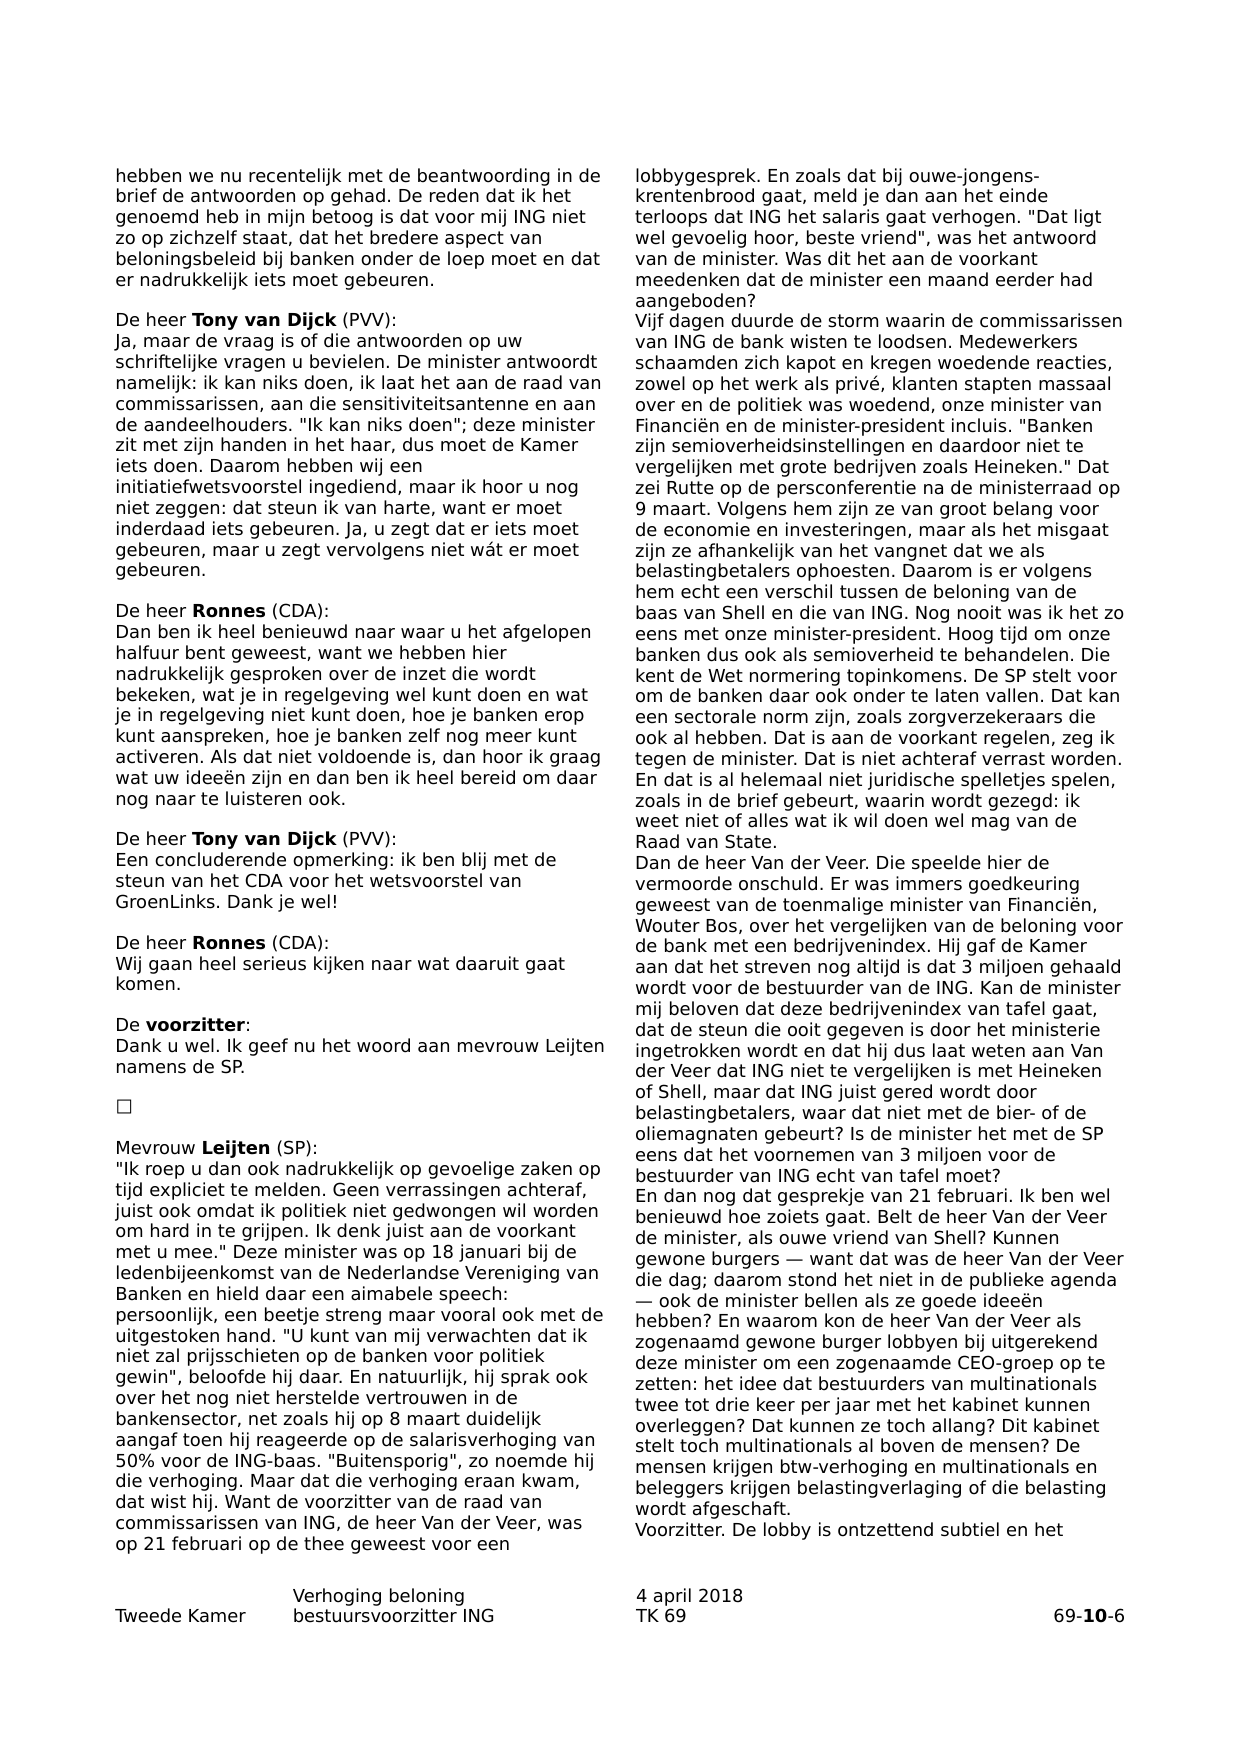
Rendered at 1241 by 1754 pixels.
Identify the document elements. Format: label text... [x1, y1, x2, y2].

text Vijf dagen duurde de storm waarin de commissarissen van ING de bank wisten te loodsen. Medewerkers schaamden zich kapot en kregen woedende reacties, zowel op het werk als privé, klanten stapten massaal over en de politiek was woedend, onze minister van Financiën en de minister-president incluis. "Banken zijn semioverheidsinstellingen en daardoor niet te vergelijken met grote bedrijven zoals Heineken." Dat zei Rutte op de persconferentie na de ministerraad op 9 maart. Volgens hem zijn ze van groot belang voor de economie en investeringen, maar als het misgaat zijn ze afhankelijk van het vangnet dat we als belastingbetalers ophoesten. Daarom is er volgens hem echt een verschil tussen de beloning van de baas van Shell en die van ING. Nog nooit was ik het zo eens met onze minister-president. Hoog tijd om onze banken dus ook als semioverheid te behandelen. Die kent de Wet normering topinkomens. De SP stelt voor om de banken daar ook onder te laten vallen. Dat kan een sectorale norm zijn, zoals zorgverzekeraars die ook al hebben. Dat is aan de voorkant regelen, zeg ik tegen de minister. Dat is niet achteraf verrast worden. En dat is al helemaal niet juridische spelletjes spelen, zoals in de brief gebeurt, waarin wordt gezegd: ik weet niet of alles wat ik wil doen wel mag van de Raad van State. [635, 311, 1125, 853]
text De voorzitter: [115, 1015, 605, 1036]
text Dan ben ik heel benieuwd naar waar u het afgelopen halfuur bent geweest, want we hebben hier nadrukkelijk gesproken over de inzet die wordt bekeken, wat je in regelgeving wel kunt doen en wat je in regelgeving niet kunt doen, hoe je banken erop kunt aanspreken, hoe je banken zelf nog meer kunt activeren. Als dat niet voldoende is, dan hoor ik graag wat uw ideeën zijn en dan ben ik heel bereid om daar nog naar te luisteren ook. [115, 622, 605, 809]
text Ja, maar de vraag is of die antwoorden op uw schriftelijke vragen u bevielen. De minister antwoordt namelijk: ik kan niks doen, ik laat het aan de raad van commissarissen, aan die sensitiviteitsantenne en aan de aandeelhouders. "Ik kan niks doen"; deze minister zit met zijn handen in het haar, dus moet de Kamer iets doen. Daarom hebben wij een initiatiefwetsvoorstel ingediend, maar ik hoor u nog niet zeggen: dat steun ik van harte, want er moet inderdaad iets gebeuren. Ja, u zegt dat er iets moet gebeuren, maar u zegt vervolgens niet wát er moet gebeuren. [115, 331, 605, 581]
text De heer Tony van Dijck (PVV): [115, 310, 605, 331]
text De heer Ronnes (CDA): [115, 932, 605, 953]
text Dank u wel. Ik geef nu het woord aan mevrouw Leijten namens de SP. [115, 1036, 605, 1077]
text Wij gaan heel serieus kijken naar wat daaruit gaat komen. [115, 953, 605, 995]
text En dan nog dat gesprekje van 21 februari. Ik ben wel benieuwd hoe zoiets gaat. Belt de heer Van der Veer de minister, als ouwe vriend van Shell? Kunnen gewone burgers — want dat was de heer Van der Veer die dag; daarom stond het niet in de publieke agenda — ook de minister bellen als ze goede ideeën hebben? En waarom kon de heer Van der Veer als zogenaamd gewone burger lobbyen bij uitgerekend deze minister om een zogenaamde CEO-groep op te zetten: het idee dat bestuurders van multinationals twee tot drie keer per jaar met het kabinet kunnen overleggen? Dat kunnen ze toch allang? Dit kabinet stelt toch multinationals al boven de mensen? De mensen krijgen btw-verhoging en multinationals en beleggers krijgen belastingverlaging of die belasting wordt afgeschaft. [635, 1186, 1125, 1519]
text Voorzitter. De lobby is ontzettend subtiel en het [635, 1519, 1125, 1540]
text hebben we nu recentelijk met de beantwoording in de brief de antwoorden op gehad. De reden dat ik het genoemd heb in mijn betoog is dat voor mij ING niet zo op zichzelf staat, dat het bredere aspect van beloningsbeleid bij banken onder de loep moet en dat er nadrukkelijk iets moet gebeuren. [115, 165, 605, 290]
text Een concluderende opmerking: ik ben blij met de steun van het CDA voor het wetsvoorstel van GroenLinks. Dank je wel! [115, 850, 605, 912]
text Dan de heer Van der Veer. Die speelde hier de vermoorde onschuld. Er was immers goedkeuring geweest van de toenmalige minister van Financiën, Wouter Bos, over het vergelijken van de beloning voor de bank met een bedrijvenindex. Hij gaf de Kamer aan dat het streven nog altijd is dat 3 miljoen gehaald wordt voor de bestuurder van de ING. Kan de minister mij beloven dat deze bedrijvenindex van tafel gaat, dat de steun die ooit gegeven is door het ministerie ingetrokken wordt en dat hij dus laat weten aan Van der Veer dat ING niet te vergelijken is met Heineken of Shell, maar dat ING juist gered wordt door belastingbetalers, waar dat niet met de bier- of de oliemagnaten gebeurt? Is de minister het met de SP eens dat het voornemen van 3 miljoen voor de bestuurder van ING echt van tafel moet? [635, 853, 1125, 1186]
text ⬜ [115, 1097, 605, 1118]
text lobbygesprek. En zoals dat bij ouwe-jongens-krentenbrood gaat, meld je dan aan het einde terloops dat ING het salaris gaat verhogen. "Dat ligt wel gevoelig hoor, beste vriend", was het antwoord van de minister. Was dit het aan de voorkant meedenken dat de minister een maand eerder had aangeboden? [635, 165, 1125, 311]
text "Ik roep u dan ook nadrukkelijk op gevoelige zaken op tijd expliciet te melden. Geen verrassingen achteraf, juist ook omdat ik politiek niet gedwongen wil worden om hard in te grijpen. Ik denk juist aan de voorkant met u mee." Deze minister was op 18 januari bij de ledenbijeenkomst van de Nederlandse Vereniging van Banken en hield daar een aimabele speech: persoonlijk, een beetje streng maar vooral ook met de uitgestoken hand. "U kunt van mij verwachten dat ik niet zal prijsschieten op de banken voor politiek gewin", beloofde hij daar. En natuurlijk, hij sprak ook over het nog niet herstelde vertrouwen in de bankensector, net zoals hij op 8 maart duidelijk aangaf toen hij reageerde op de salarisverhoging van 50% voor de ING-baas. "Buitensporig", zo noemde hij die verhoging. Maar dat die verhoging eraan kwam, dat wist hij. Want de voorzitter van de raad van commissarissen van ING, de heer Van der Veer, was op 21 februari op de thee geweest voor een [115, 1159, 605, 1554]
text De heer Tony van Dijck (PVV): [115, 829, 605, 850]
text Mevrouw Leijten (SP): [115, 1138, 605, 1159]
text De heer Ronnes (CDA): [115, 601, 605, 622]
